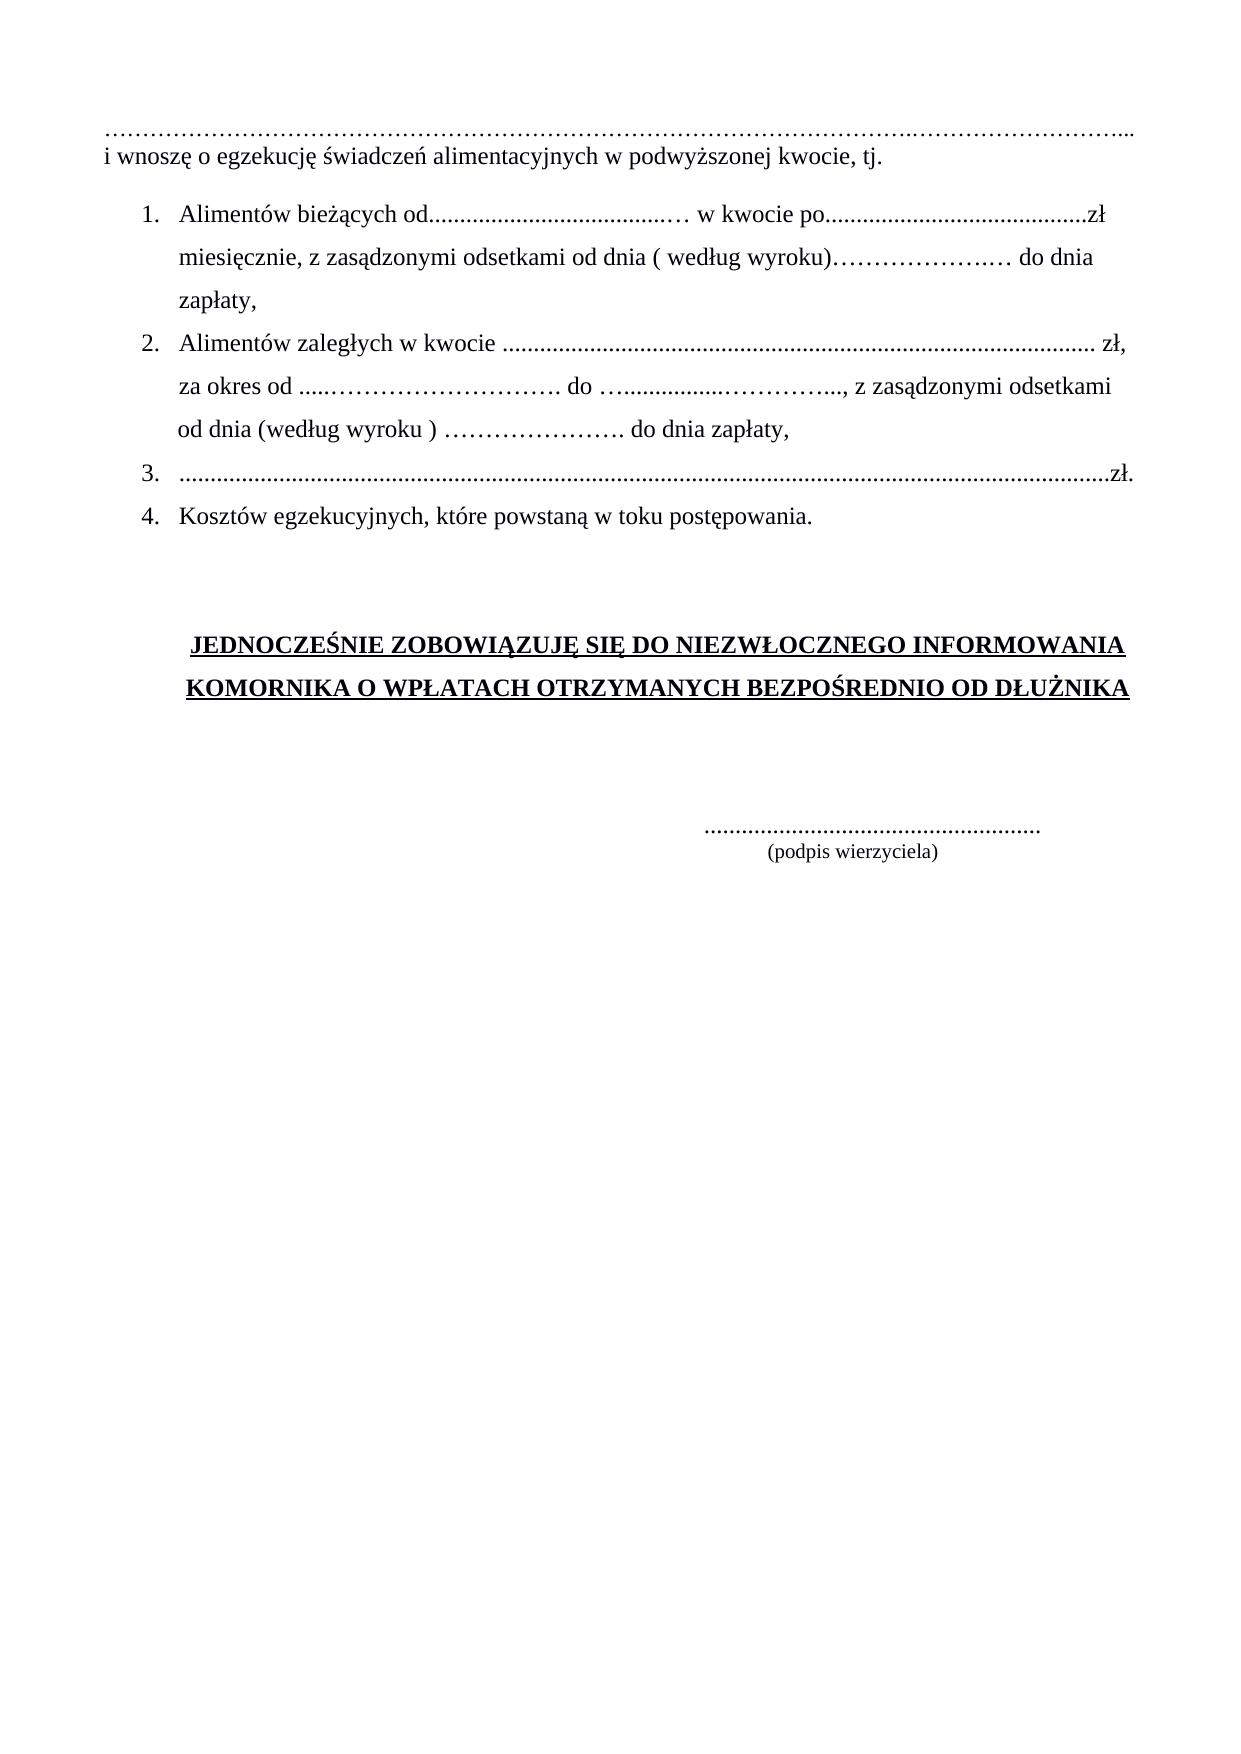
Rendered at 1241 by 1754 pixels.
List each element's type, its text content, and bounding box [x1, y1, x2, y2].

list Alimentów bieżących od......................................… w kwocie po..........................................zł miesięcznie, z zasądzonymi odsetkami od dnia ( według wyroku)……………….… do dnia zapłaty, [141, 199, 1137, 314]
list .....................................................................................................................................................zł. [141, 458, 1137, 486]
text i wnoszę o egzekucję świadczeń alimentacyjnych w podwyższonej kwocie, tj. [103, 141, 1137, 170]
text …………………………………………………………………………………………….………………………... [103, 115, 1137, 141]
text za okres od .....………………………. do …................…………..., z zasądzonymi odsetkami od dnia (według wyroku ) …………………. do dnia zapłaty, [141, 371, 1137, 443]
text JEDNOCZEŚNIE ZOBOWIĄZUJĘ SIĘ DO NIEZWŁOCZNEGO INFORMOWANIA KOMORNIKA O WPŁATACH OTRZYMANYCH BEZPOŚREDNIO OD DŁUŻNIKA [178, 630, 1137, 702]
text (podpis wierzyciela) [103, 839, 1137, 863]
text ...................................................... [103, 810, 1137, 839]
list Kosztów egzekucyjnych, które powstaną w toku postępowania. [141, 501, 1137, 529]
list Alimentów zaległych w kwocie ............................................................................................... zł, [141, 328, 1137, 357]
